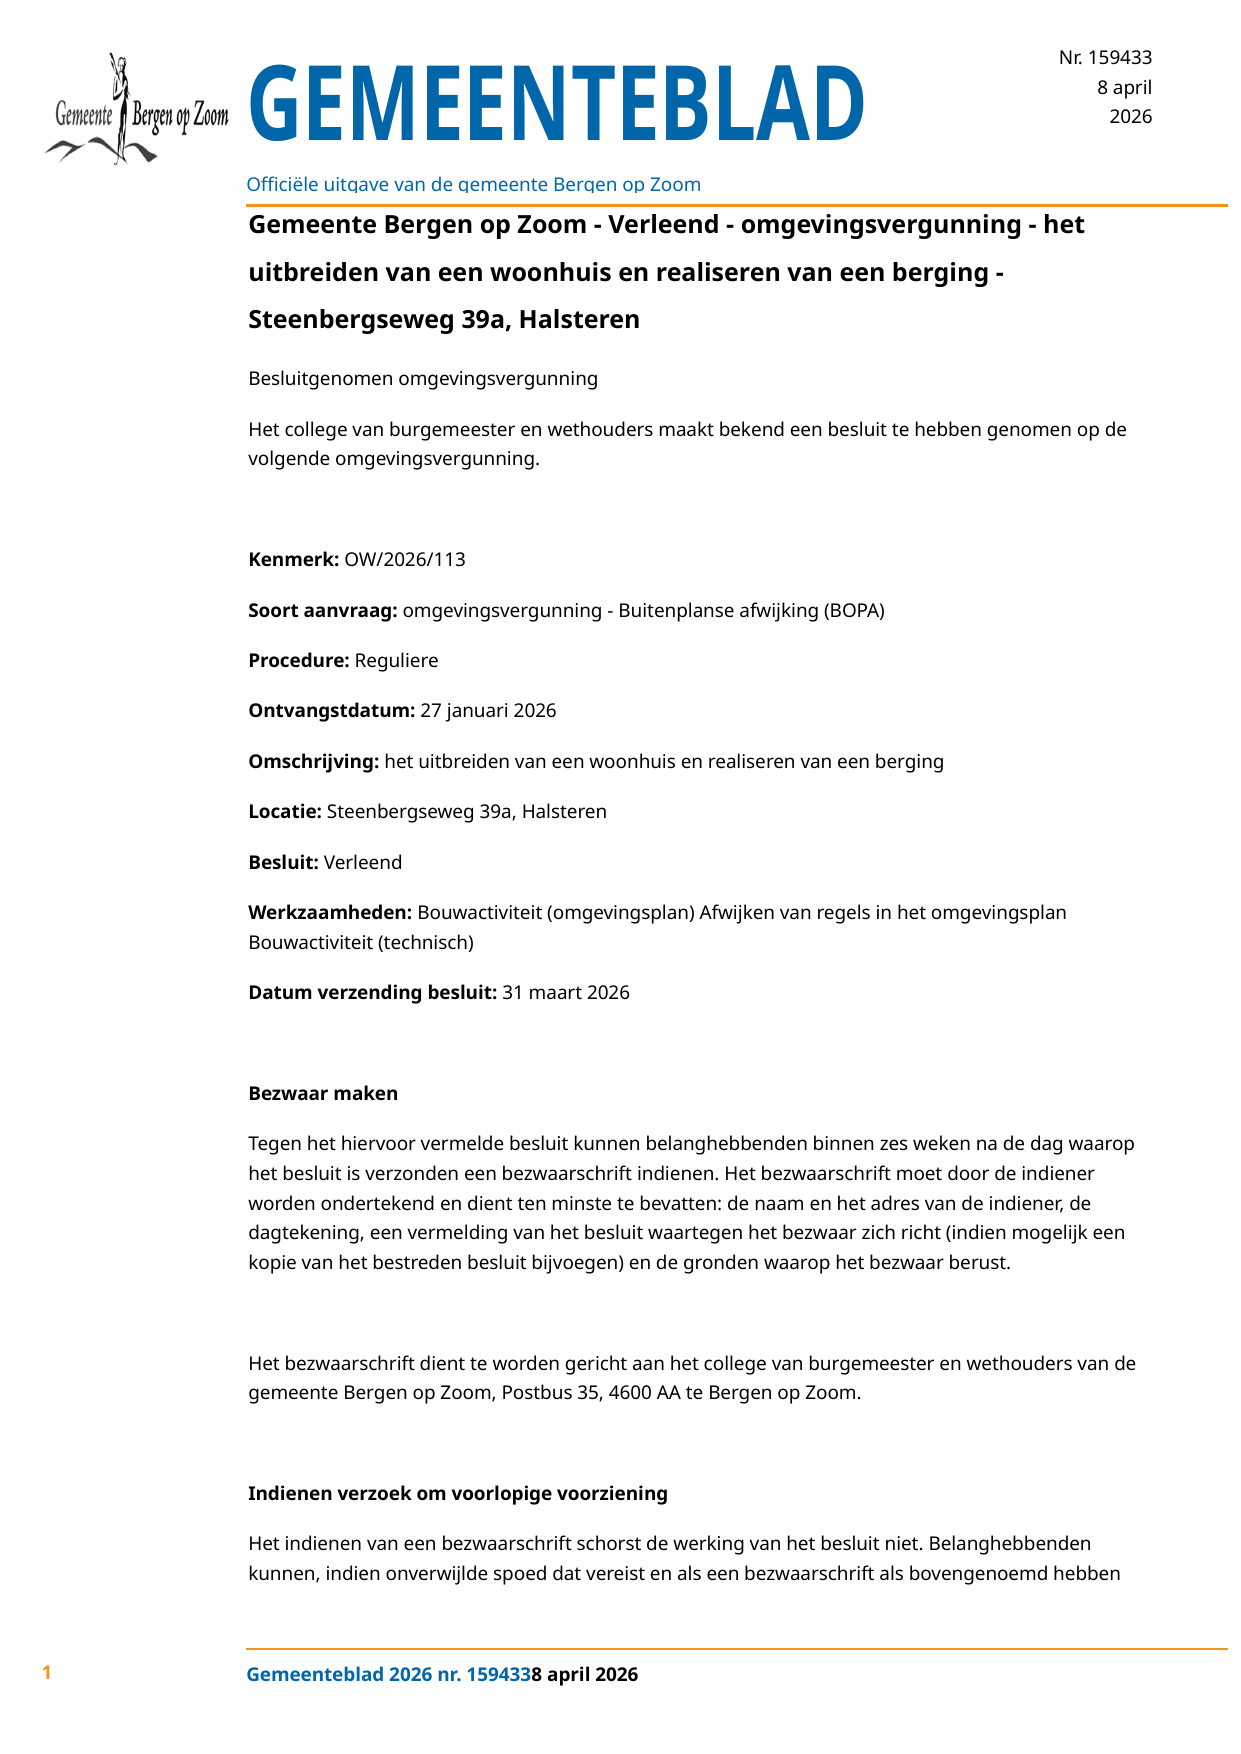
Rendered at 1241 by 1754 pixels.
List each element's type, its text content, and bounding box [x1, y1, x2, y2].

text Besluitgenomen omgevingsvergunning [248, 366, 1152, 391]
text Indienen verzoek om voorlopige voorziening [248, 1480, 1152, 1506]
text Besluit: Verleend [248, 849, 1152, 874]
text Werkzaamheden: Bouwactiviteit (omgevingsplan) Afwijken van regels in het omgevingsplan Bouwactiviteit (technisch) [248, 899, 1152, 954]
text Datum verzending besluit: 31 maart 2026 [248, 979, 1152, 1005]
text Gemeente Bergen op Zoom - Verleend - omgevingsvergunning - het uitbreiden van een woonhuis en realiseren van een berging - Steenbergseweg 39a, Halsteren [248, 207, 1152, 336]
text Ontvangstdatum: 27 januari 2026 [248, 698, 1152, 723]
text Tegen het hiervoor vermelde besluit kunnen belanghebbenden binnen zes weken na de dag waarop het besluit is verzonden een bezwaarschrift indienen. Het bezwaarschrift moet door de indiener worden ondertekend en dient ten minste te bevatten: de naam en het adres van de indiener, de dagtekening, een vermelding van het besluit waartegen het bezwaar zich richt (indien mogelijk een kopie van het bestreden besluit bijvoegen) en de gronden waarop het bezwaar berust. [248, 1131, 1152, 1274]
picture [41, 47, 231, 172]
text Locatie: Steenbergseweg 39a, Halsteren [248, 798, 1152, 824]
text Het college van burgemeester en wethouders maakt bekend een besluit te hebben genomen op de volgende omgevingsvergunning. [248, 416, 1152, 471]
text Procedure: Reguliere [248, 647, 1152, 673]
text Omschrijving: het uitbreiden van een woonhuis en realiseren van een berging [248, 748, 1152, 774]
text Bezwaar maken [248, 1080, 1152, 1106]
text Het indienen van een bezwaarschrift schorst de werking van het besluit niet. Belanghebbenden kunnen, indien onverwijlde spoed dat vereist en als een bezwaarschrift als bovengenoemd hebben [248, 1531, 1152, 1586]
text Soort aanvraag: omgevingsvergunning - Buitenplanse afwijking (BOPA) [248, 597, 1152, 622]
text Het bezwaarschrift dient te worden gericht aan het college van burgemeester en wethouders van de gemeente Bergen op Zoom, Postbus 35, 4600 AA te Bergen op Zoom. [248, 1350, 1152, 1405]
text Kenmerk: OW/2026/113 [248, 546, 1152, 572]
